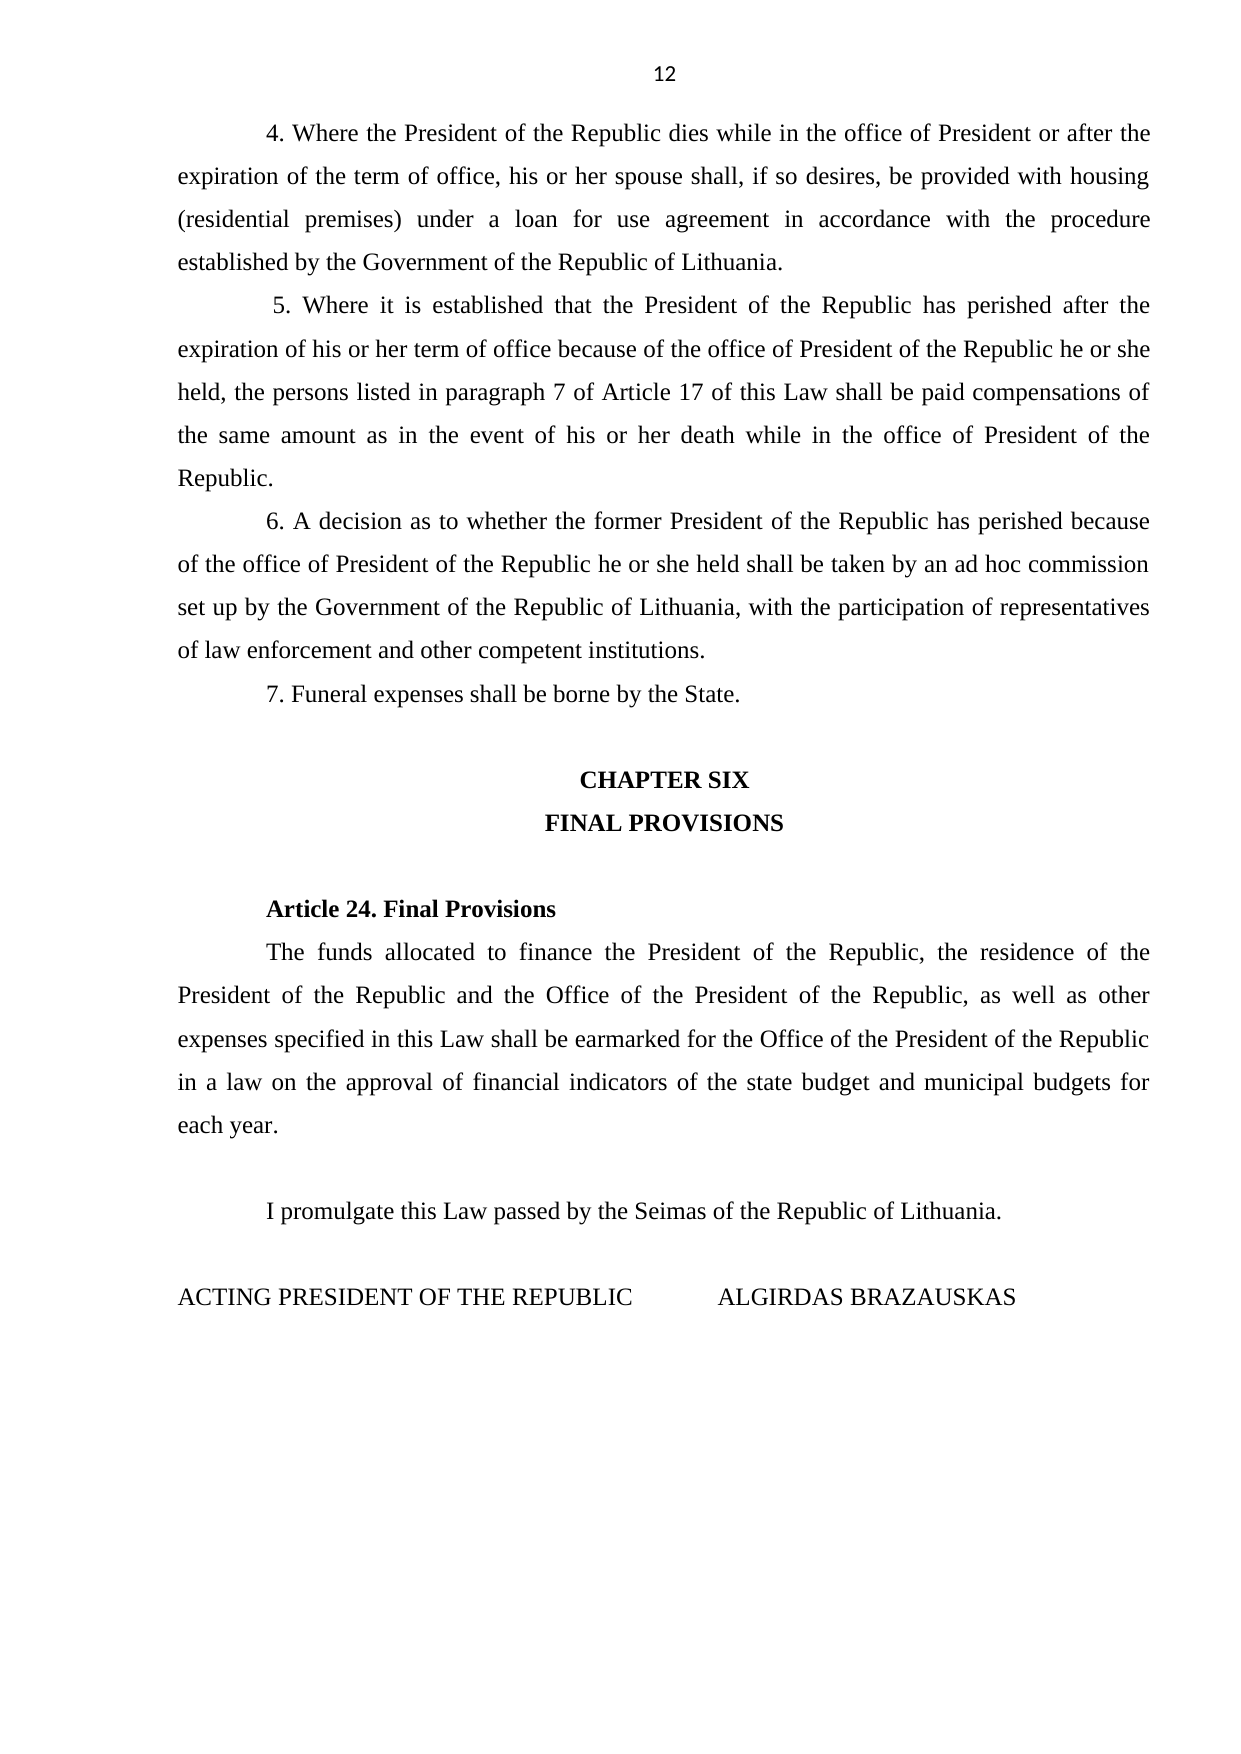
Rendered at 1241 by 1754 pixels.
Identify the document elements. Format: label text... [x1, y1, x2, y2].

text 4. Where the President of the Republic dies while in the office of President or after the expiration of the term of office, his or her spouse shall, if so desires, be provided with housing (residential premises) under a loan for use agreement in accordance with the procedure established by the Government of the Republic of Lithuania. [177, 118, 1152, 276]
text I promulgate this Law passed by the Seimas of the Republic of Lithuania. [177, 1196, 1152, 1225]
text Article 24. Final Provisions [177, 894, 1152, 923]
text FINAL PROVISIONS [177, 808, 1152, 837]
text ACTING PRESIDENT OF THE REPUBLIC ALGIRDAS BRAZAUSKAS [177, 1282, 1152, 1311]
text 6. A decision as to whether the former President of the Republic has perished because of the office of President of the Republic he or she held shall be taken by an ad hoc commission set up by the Government of the Republic of Lithuania, with the participation of representatives of law enforcement and other competent institutions. [177, 506, 1152, 664]
text 5. Where it is established that the President of the Republic has perished after the expiration of his or her term of office because of the office of President of the Republic he or she held, the persons listed in paragraph 7 of Article 17 of this Law shall be paid compensations of the same amount as in the event of his or her death while in the office of President of the Republic. [177, 291, 1152, 492]
text The funds allocated to finance the President of the Republic, the residence of the President of the Republic and the Office of the President of the Republic, as well as other expenses specified in this Law shall be earmarked for the Office of the President of the Republic in a law on the approval of financial indicators of the state budget and municipal budgets for each year. [177, 937, 1152, 1139]
text CHAPTER SIX [177, 765, 1152, 794]
text 7. Funeral expenses shall be borne by the State. [177, 679, 1152, 707]
